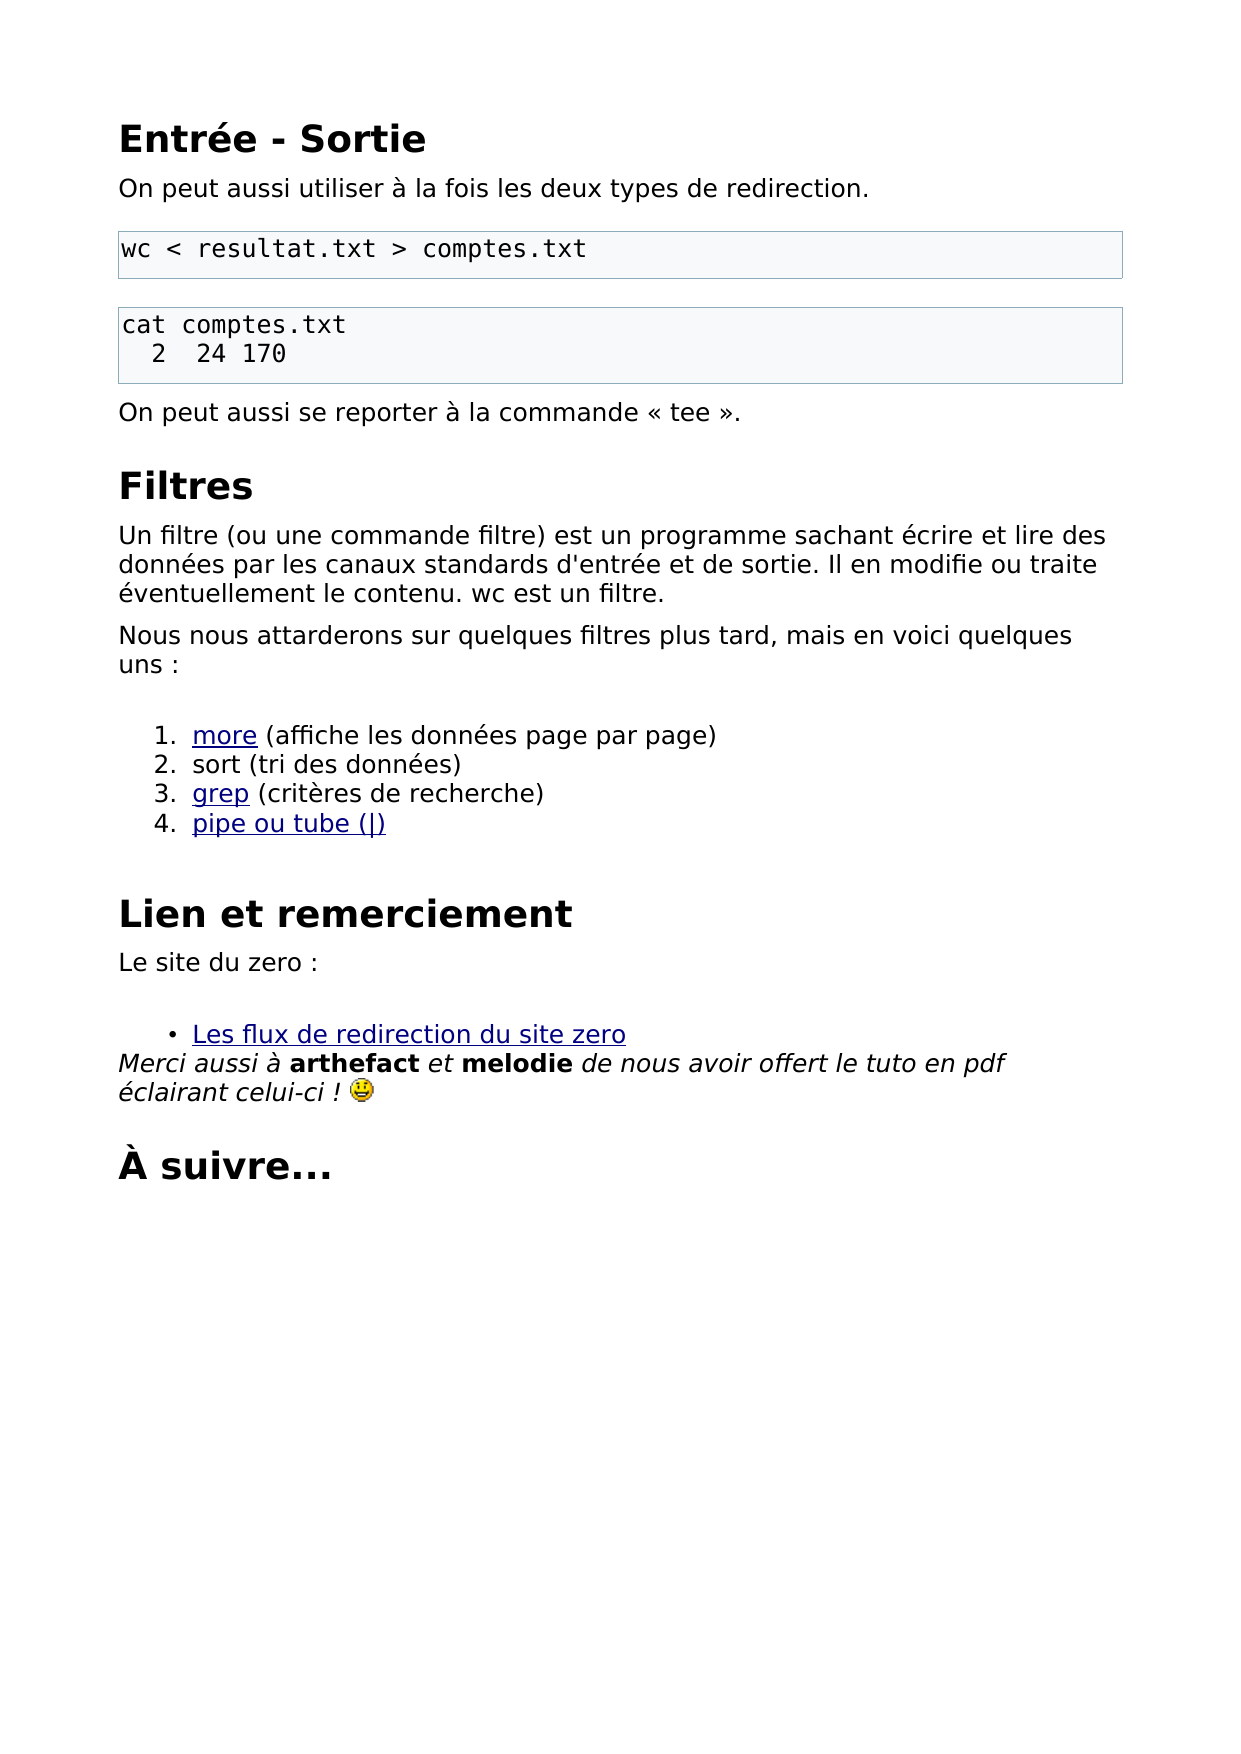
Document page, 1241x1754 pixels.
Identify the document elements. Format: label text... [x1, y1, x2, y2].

list Les flux de redirection du site zero [177, 1020, 1122, 1049]
list sort (tri des données) [177, 751, 1122, 780]
subtitle Filtres [118, 465, 1122, 508]
subtitle À suivre... [118, 1145, 1122, 1189]
text Merci aussi à arthefact et melodie de nous avoir offert le tuto en pdf éclairant celui-ci ! [118, 1049, 1122, 1107]
text On peut aussi utiliser à la fois les deux types de redirection. [118, 174, 1122, 203]
text Nous nous attarderons sur quelques filtres plus tard, mais en voici quelques uns : [118, 621, 1122, 679]
table_header wc < resultat.txt > comptes.txt [119, 232, 1122, 278]
list more (affiche les données page par page) [177, 721, 1122, 751]
list pipe ou tube (|) [177, 809, 1122, 838]
text On peut aussi se reporter à la commande « tee ». [118, 398, 1122, 427]
picture [350, 1078, 374, 1102]
subtitle Lien et remerciement [118, 892, 1122, 936]
text Un filtre (ou une commande filtre) est un programme sachant écrire et lire des données par les canaux standards d'entrée et de sortie. Il en modifie ou traite éventuellement le contenu. wc est un filtre. [118, 521, 1122, 608]
table_header cat comptes.txt 2 24 170 [119, 308, 1122, 383]
subtitle Entrée - Sortie [118, 118, 1122, 162]
text Le site du zero : [118, 949, 1122, 978]
list grep (critères de recherche) [177, 780, 1122, 809]
